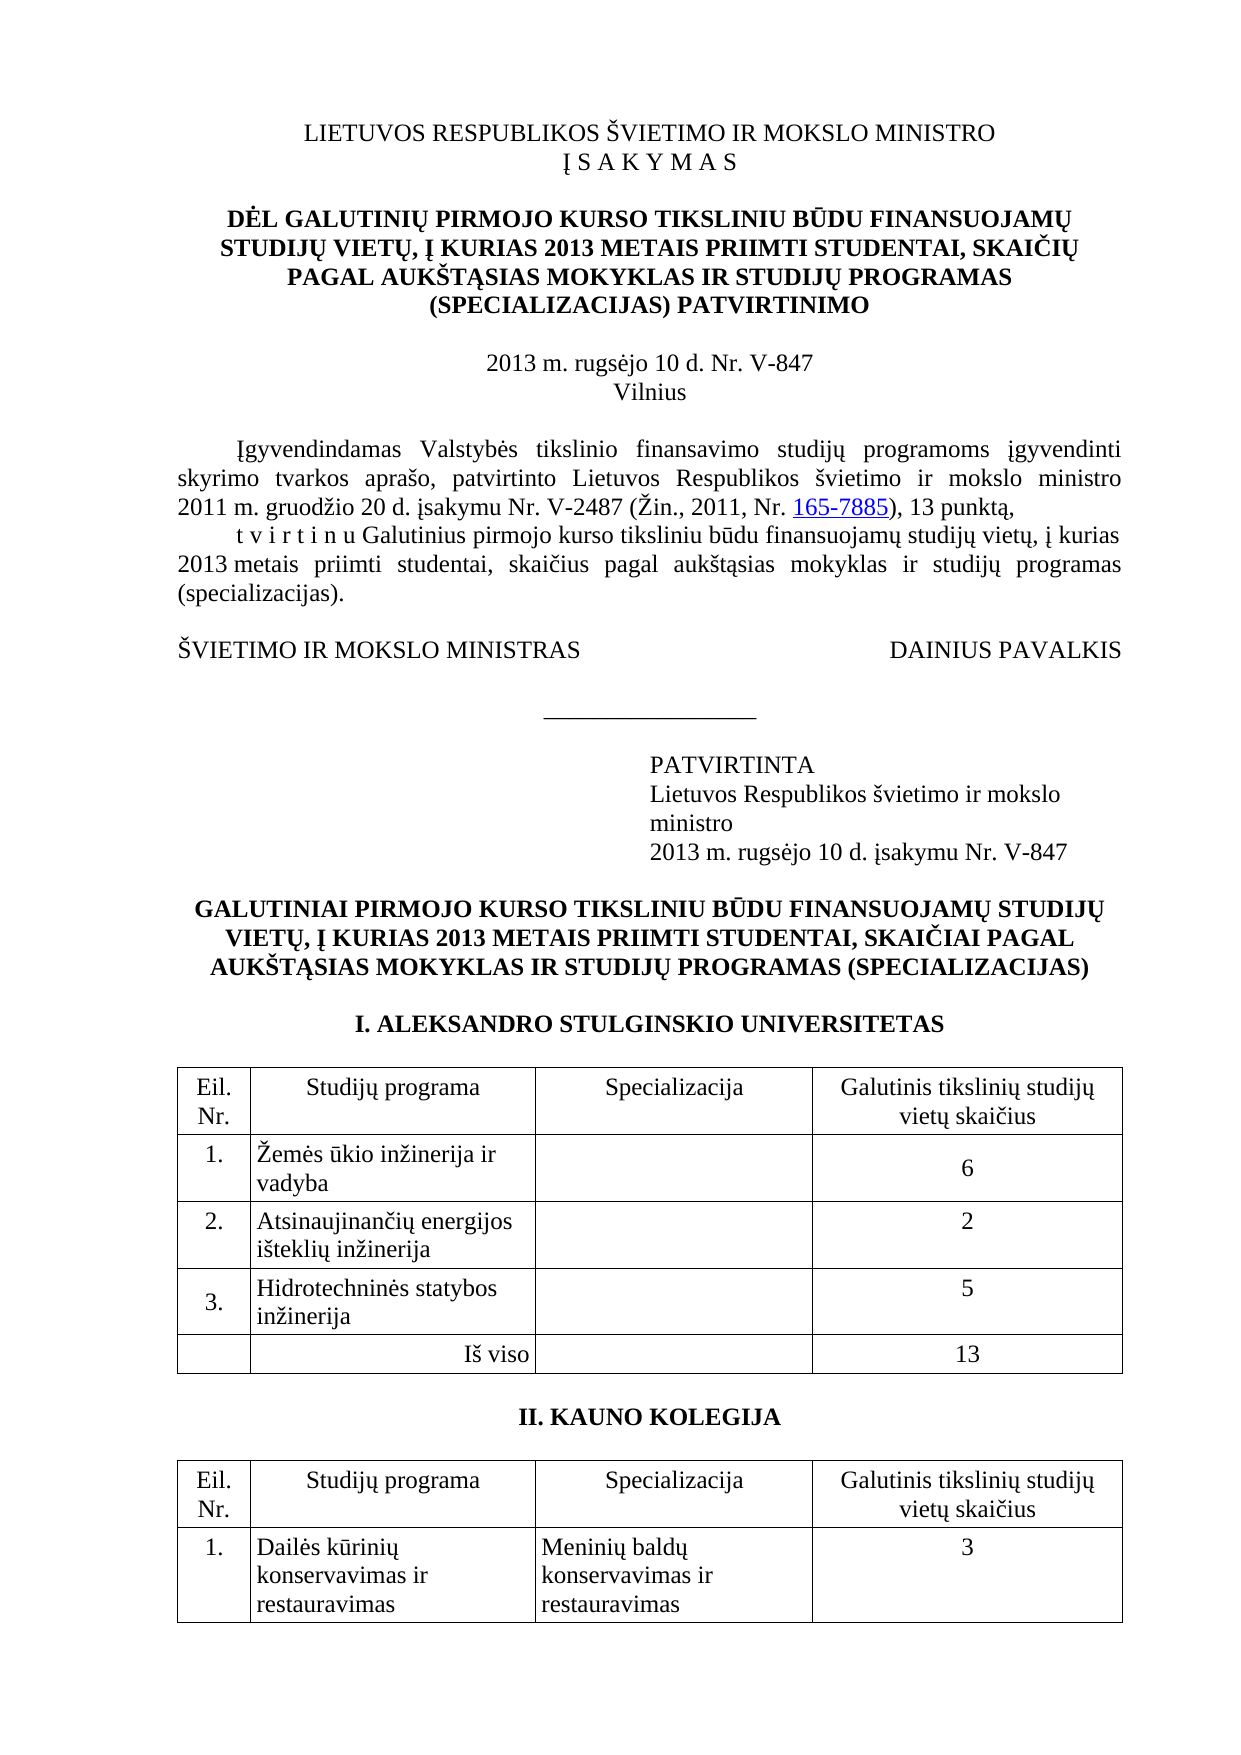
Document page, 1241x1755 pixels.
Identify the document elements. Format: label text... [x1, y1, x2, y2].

text 2013 m. rugsėjo 10 d. įsakymu Nr. V-847 [649, 837, 1122, 866]
table_header Galutinis tikslinių studijų vietų skaičius [813, 1461, 1122, 1527]
table_cell 2. [178, 1202, 250, 1267]
text I. ALEKSANDRO STULGINSKIO UNIVERSITETAS [177, 1009, 1122, 1038]
table_cell [536, 1335, 812, 1372]
text t v i r t i n u Galutinius pirmojo kurso tiksliniu būdu finansuojamų studijų vietų, į kurias 2013 metais priimti studentai, skaičius pagal aukštąsias mokyklas ir studijų programas (specializacijas). [177, 521, 1122, 607]
table_header Specializacija [536, 1461, 812, 1527]
table_cell Dailės kūrinių konservavimas ir restauravimas [251, 1528, 535, 1622]
table_cell Meninių baldų konservavimas ir restauravimas [536, 1528, 812, 1622]
table_cell [536, 1202, 812, 1267]
text LIETUVOS RESPUBLIKOS ŠVIETIMO IR MOKSLO MINISTRO [177, 118, 1122, 147]
table_cell 5 [813, 1269, 1122, 1334]
table_cell 3 [813, 1528, 1122, 1622]
table_header Galutinis tikslinių studijų vietų skaičius [813, 1068, 1122, 1134]
text Įgyvendindamas Valstybės tikslinio finansavimo studijų programoms įgyvendinti skyrimo tvarkos aprašo, patvirtinto Lietuvos Respublikos švietimo ir mokslo ministro 2011 m. gruodžio 20 d. įsakymu Nr. V-2487 (Žin., 2011, Nr. 165-7885), 13 punktą, [177, 434, 1122, 521]
table_cell Iš viso [251, 1335, 535, 1372]
text _________________ [177, 693, 1122, 722]
table_cell 3. [178, 1269, 250, 1334]
table_cell 2 [813, 1202, 1122, 1267]
table_header Specializacija [536, 1068, 812, 1134]
text Švietimo ir mokslo ministras Dainius Pavalkis [177, 636, 1122, 664]
table_header Eil. Nr. [178, 1461, 250, 1527]
text Lietuvos Respublikos švietimo ir mokslo ministro [649, 779, 1122, 837]
table_header Eil. Nr. [178, 1068, 250, 1134]
text GALUTINIAI PIRMOJO KURSO TIKSLINIU BŪDU FINANSUOJAMŲ STUDIJŲ VIETŲ, Į KURIAS 2013 METAIS PRIIMTI STUDENTAI, SKAIČIAI PAGAL AUKŠTĄSIAS MOKYKLAS IR STUDIJŲ PROGRAMAS (SPECIALIZACIJAS) [177, 894, 1122, 981]
text PATVIRTINTA [649, 751, 1122, 779]
table_cell Hidrotechninės statybos inžinerija [251, 1269, 535, 1334]
text Į S A K Y M A S [177, 147, 1122, 176]
table_cell [536, 1135, 812, 1201]
table_cell [536, 1269, 812, 1334]
table_cell 1. [178, 1528, 250, 1622]
text DĖL GALUTINIŲ PIRMOJO KURSO TIKSLINIU BŪDU FINANSUOJAMŲ STUDIJŲ VIETŲ, Į KURIAS 2013 METAIS PRIIMTI STUDENTAI, SKAIČIŲ PAGAL AUKŠTĄSIAS MOKYKLAS IR STUDIJŲ PROGRAMAS (SPECIALIZACIJAS) PATVIRTINIMO [177, 204, 1122, 319]
table_cell 6 [813, 1135, 1122, 1201]
text II. KAUNO KOLEGIJA [177, 1402, 1122, 1431]
table_cell Atsinaujinančių energijos išteklių inžinerija [251, 1202, 535, 1267]
table_cell 13 [813, 1335, 1122, 1372]
table_cell 1. [178, 1135, 250, 1201]
table_header Studijų programa [251, 1068, 535, 1134]
text Vilnius [177, 377, 1122, 406]
table_header Studijų programa [251, 1461, 535, 1527]
text 2013 m. rugsėjo 10 d. Nr. V-847 [177, 348, 1122, 377]
table_cell [178, 1335, 250, 1372]
table_cell Žemės ūkio inžinerija ir vadyba [251, 1135, 535, 1201]
